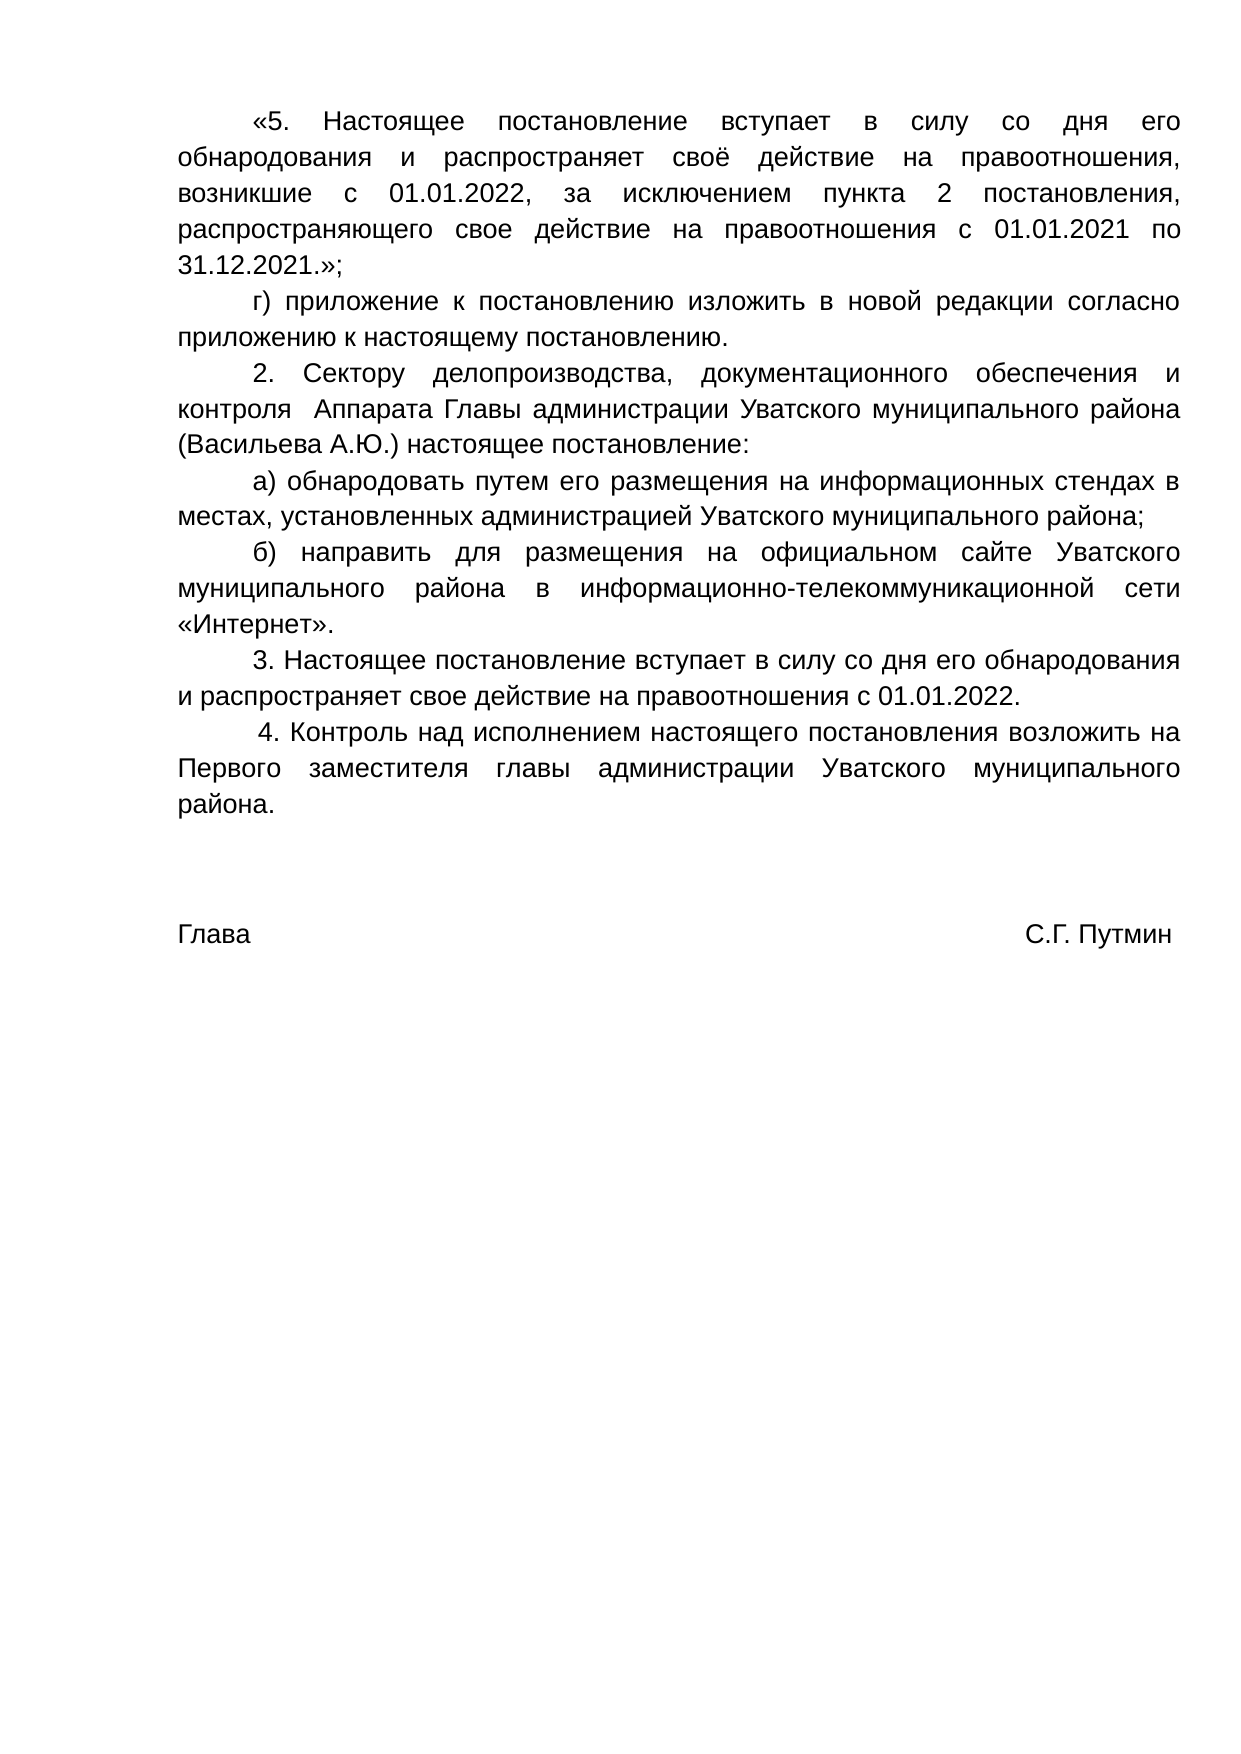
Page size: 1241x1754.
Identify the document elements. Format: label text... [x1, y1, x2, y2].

text г) приложение к постановлению изложить в новой редакции согласно приложению к настоящему постановлению. [177, 285, 1181, 352]
text 3. Настоящее постановление вступает в силу со дня его обнародования и распространяет свое действие на правоотношения с 01.01.2022. [177, 644, 1181, 711]
text Глава С.Г. Путмин [177, 918, 1181, 949]
text 4. Контроль над исполнением настоящего постановления возложить на Первого заместителя главы администрации Уватского муниципального района. [177, 716, 1181, 819]
text 2. Сектору делопроизводства, документационного обеспечения и контроля Аппарата Главы администрации Уватского муниципального района (Васильева А.Ю.) настоящее постановление: [177, 357, 1181, 460]
text б) направить для размещения на официальном сайте Уватского муниципального района в информационно-телекоммуникационной сети «Интернет». [177, 536, 1181, 639]
text «5. Настоящее постановление вступает в силу со дня его обнародования и распространяет своё действие на правоотношения, возникшие с 01.01.2022, за исключением пункта 2 постановления, распространяющего свое действие на правоотношения с 01.01.2021 по 31.12.2021.»; [177, 105, 1181, 280]
text а) обнародовать путем его размещения на информационных стендах в местах, установленных администрацией Уватского муниципального района; [177, 464, 1181, 532]
